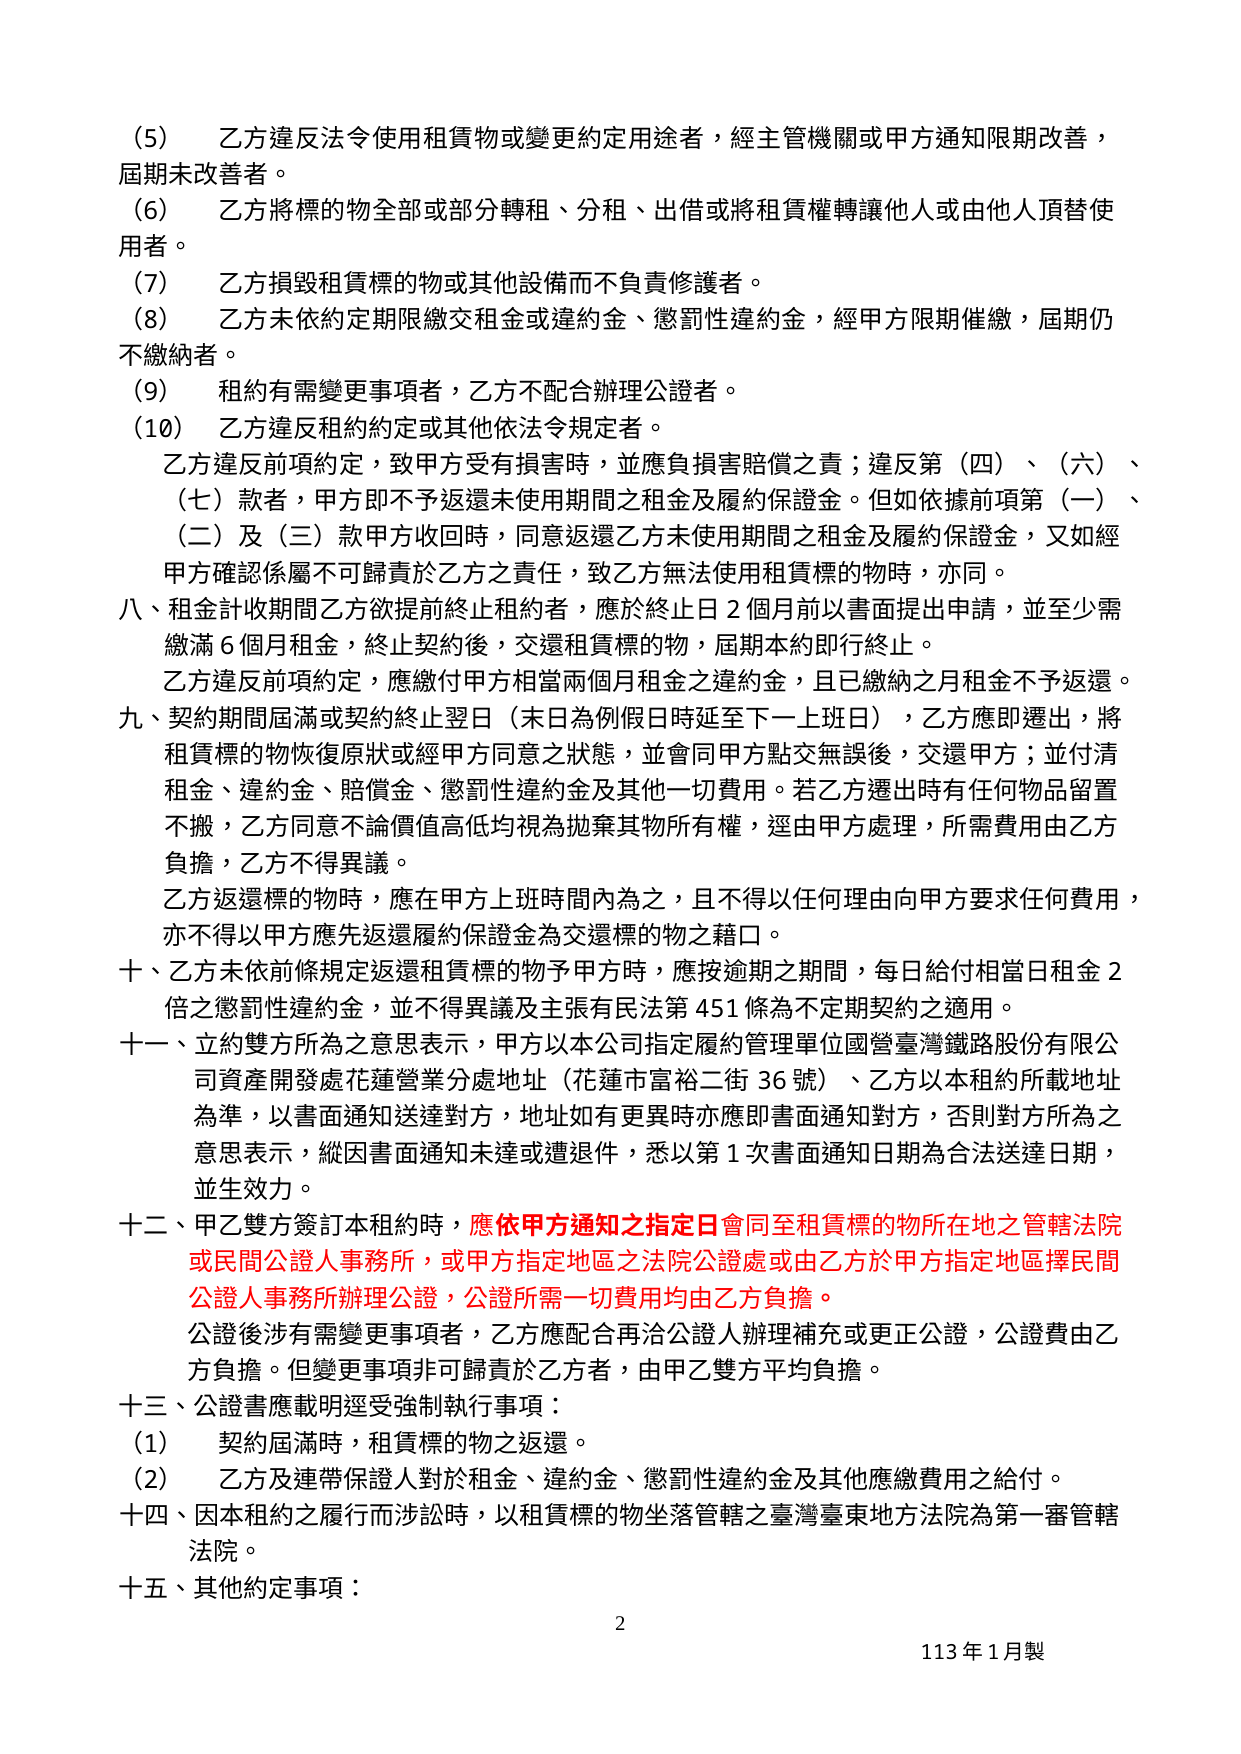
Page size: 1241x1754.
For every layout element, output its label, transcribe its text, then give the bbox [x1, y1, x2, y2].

text 公證後涉有需變更事項者，乙方應配合再洽公證人辦理補充或更正公證，公證費由乙方負擔。但變更事項非可歸責於乙方者，由甲乙雙方平均負擔。 [187, 1314, 1122, 1387]
list 契約屆滿時，租賃標的物之返還。 [118, 1423, 1116, 1459]
text 九、契約期間屆滿或契約終止翌日（末日為例假日時延至下一上班日），乙方應即遷出，將租賃標的物恢復原狀或經甲方同意之狀態，並會同甲方點交無誤後，交還甲方；並付清租金、違約金、賠償金、懲罰性違約金及其他一切費用。若乙方遷出時有任何物品留置不搬，乙方同意不論價值高低均視為拋棄其物所有權，逕由甲方處理，所需費用由乙方負擔，乙方不得異議。 [118, 698, 1122, 879]
list 乙方損毀租賃標的物或其他設備而不負責修護者。 [118, 263, 1116, 299]
list 租約有需變更事項者，乙方不配合辦理公證者。 [118, 372, 1116, 408]
text 乙方違反前項約定，致甲方受有損害時，並應負損害賠償之責；違反第（四）、（六）、（七）款者，甲方即不予返還未使用期間之租金及履約保證金。但如依據前項第（一）、（二）及（三）款甲方收回時，同意返還乙方未使用期間之租金及履約保證金，又如經甲方確認係屬不可歸責於乙方之責任，致乙方無法使用租賃標的物時，亦同。 [162, 444, 1122, 589]
list 乙方將標的物全部或部分轉租、分租、出借或將租賃權轉讓他人或由他人頂替使用者。 [118, 191, 1116, 263]
text 乙方違反前項約定，應繳付甲方相當兩個月租金之違約金，且已繳納之月租金不予返還。 [162, 662, 1122, 698]
list 乙方未依約定期限繳交租金或違約金、懲罰性違約金，經甲方限期催繳，屆期仍不繳納者。 [118, 299, 1116, 372]
list 乙方違反法令使用租賃物或變更約定用途者，經主管機關或甲方通知限期改善，屆期未改善者。 [118, 118, 1116, 191]
text 乙方返還標的物時，應在甲方上班時間內為之，且不得以任何理由向甲方要求任何費用，亦不得以甲方應先返還履約保證金為交還標的物之藉口。 [162, 879, 1122, 952]
text 八、租金計收期間乙方欲提前終止租約者，應於終止日2個月前以書面提出申請，並至少需繳滿6個月租金，終止契約後，交還租賃標的物，屆期本約即行終止。 [118, 589, 1122, 662]
text 十五、其他約定事項： [118, 1568, 1122, 1604]
text 十、乙方未依前條規定返還租賃標的物予甲方時，應按逾期之期間，每日給付相當日租金2倍之懲罰性違約金，並不得異議及主張有民法第451條為不定期契約之適用。 [118, 952, 1122, 1024]
text 十三、公證書應載明逕受強制執行事項： [118, 1387, 1122, 1423]
text 十二、甲乙雙方簽訂本租約時，應依甲方通知之指定日會同至租賃標的物所在地之管轄法院或民間公證人事務所，或甲方指定地區之法院公證處或由乙方於甲方指定地區擇民間公證人事務所辦理公證，公證所需一切費用均由乙方負擔。 [118, 1206, 1122, 1314]
list 乙方違反租約約定或其他依法令規定者。 [118, 408, 1116, 444]
text 十一、立約雙方所為之意思表示，甲方以本公司指定履約管理單位國營臺灣鐵路股份有限公司資產開發處花蓮營業分處地址（花蓮市富裕二街36號）、乙方以本租約所載地址為準，以書面通知送達對方，地址如有更異時亦應即書面通知對方，否則對方所為之意思表示，縱因書面通知未達或遭退件，悉以第1次書面通知日期為合法送達日期，並生效力。 [119, 1024, 1122, 1206]
text 十四、因本租約之履行而涉訟時，以租賃標的物坐落管轄之臺灣臺東地方法院為第一審管轄法院。 [119, 1496, 1122, 1568]
list 乙方及連帶保證人對於租金、違約金、懲罰性違約金及其他應繳費用之給付。 [118, 1459, 1116, 1496]
